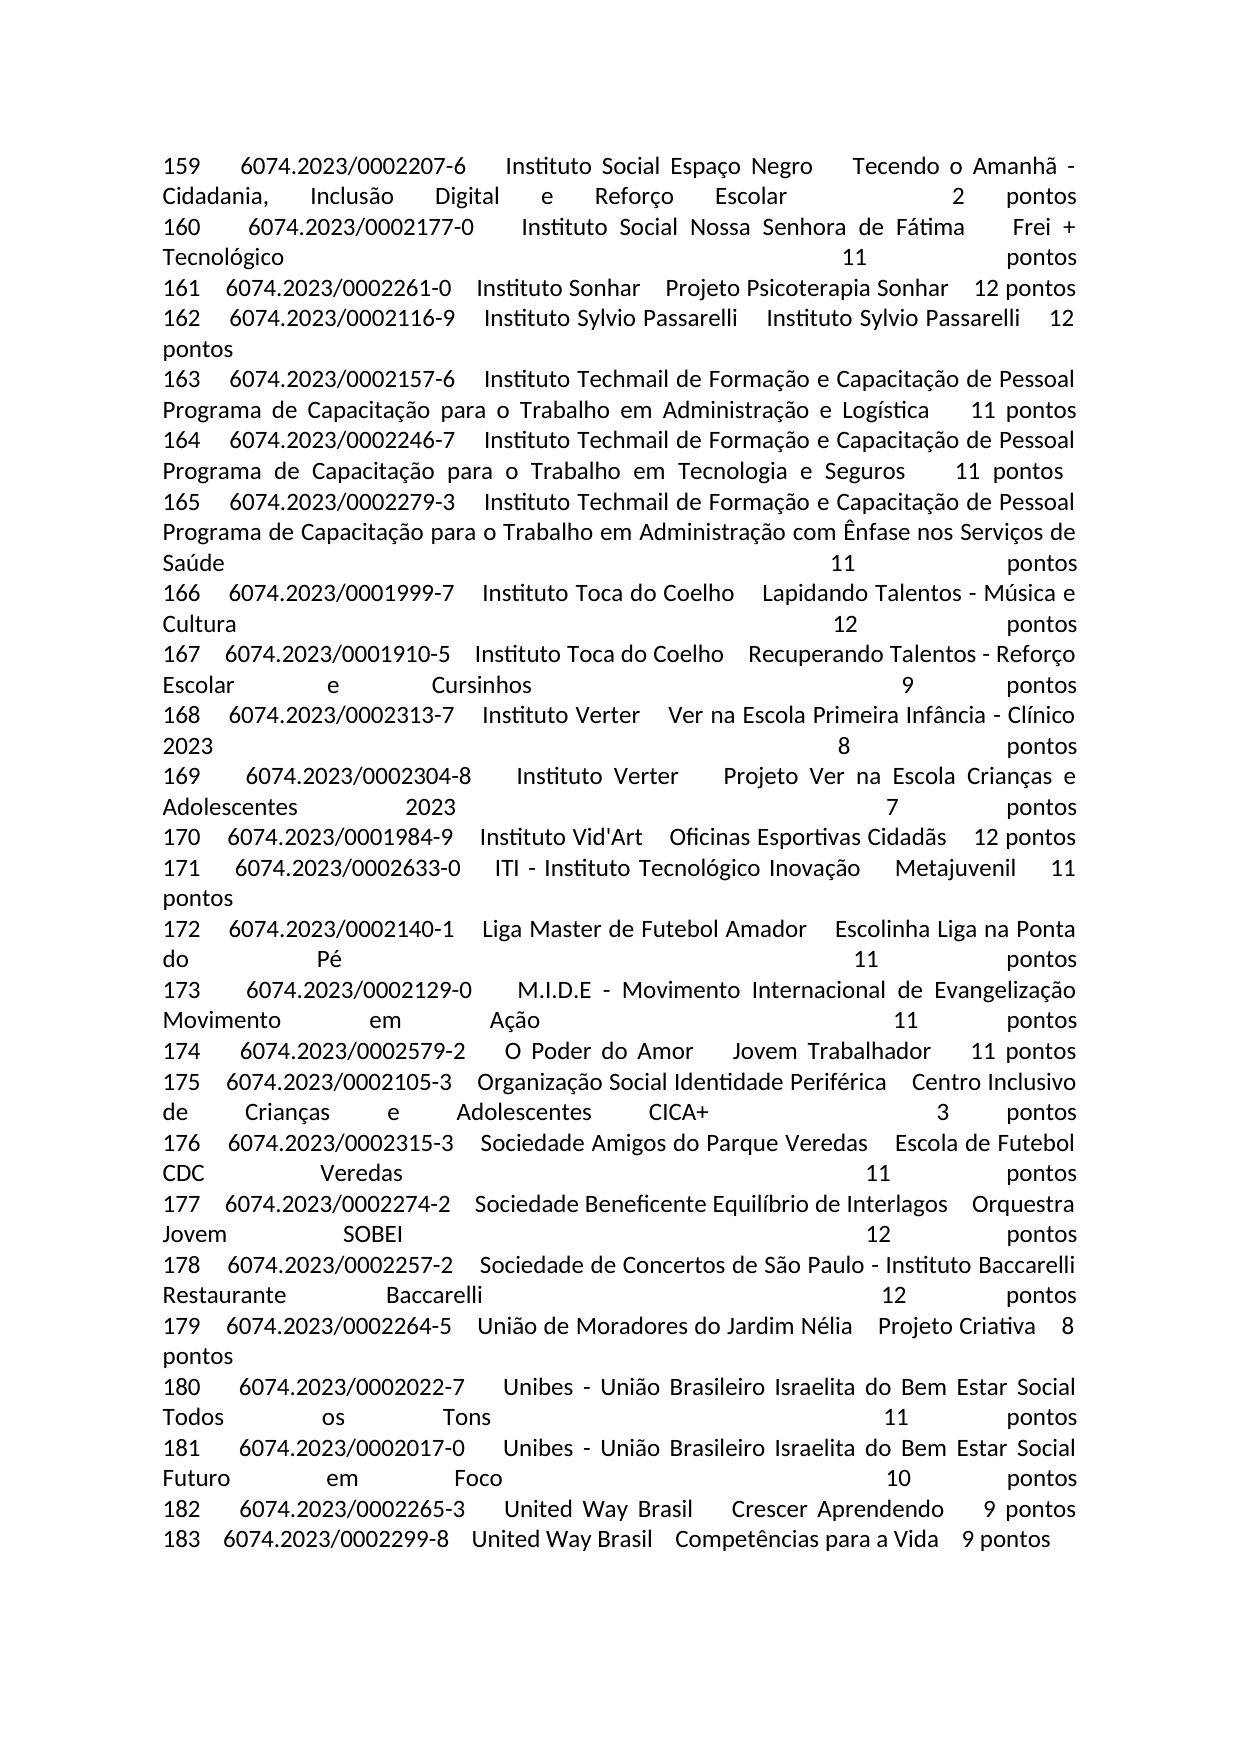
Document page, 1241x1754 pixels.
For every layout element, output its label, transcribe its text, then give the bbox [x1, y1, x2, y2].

text 159 6074.2023/0002207-6 Instituto Social Espaço Negro Tecendo o Amanhã - Cidadania, Inclusão Digital e Reforço Escolar 2 pontos 160 6074.2023/0002177-0 Instituto Social Nossa Senhora de Fátima Frei + Tecnológico 11 pontos 161 6074.2023/0002261-0 Instituto Sonhar Projeto Psicoterapia Sonhar 12 pontos 162 6074.2023/0002116-9 Instituto Sylvio Passarelli Instituto Sylvio Passarelli 12 pontos 163 6074.2023/0002157-6 Instituto Techmail de Formação e Capacitação de Pessoal Programa de Capacitação para o Trabalho em Administração e Logística 11 pontos 164 6074.2023/0002246-7 Instituto Techmail de Formação e Capacitação de Pessoal Programa de Capacitação para o Trabalho em Tecnologia e Seguros 11 pontos 165 6074.2023/0002279-3 Instituto Techmail de Formação e Capacitação de Pessoal Programa de Capacitação para o Trabalho em Administração com Ênfase nos Serviços de Saúde 11 pontos 166 6074.2023/0001999-7 Instituto Toca do Coelho Lapidando Talentos - Música e Cultura 12 pontos 167 6074.2023/0001910-5 Instituto Toca do Coelho Recuperando Talentos - Reforço Escolar e Cursinhos 9 pontos 168 6074.2023/0002313-7 Instituto Verter Ver na Escola Primeira Infância - Clínico 2023 8 pontos 169 6074.2023/0002304-8 Instituto Verter Projeto Ver na Escola Crianças e Adolescentes 2023 7 pontos 170 6074.2023/0001984-9 Instituto Vid'Art Oficinas Esportivas Cidadãs 12 pontos 171 6074.2023/0002633-0 ITI - Instituto Tecnológico Inovação Metajuvenil 11 pontos 172 6074.2023/0002140-1 Liga Master de Futebol Amador Escolinha Liga na Ponta do Pé 11 pontos 173 6074.2023/0002129-0 M.I.D.E - Movimento Internacional de Evangelização Movimento em Ação 11 pontos 174 6074.2023/0002579-2 O Poder do Amor Jovem Trabalhador 11 pontos 175 6074.2023/0002105-3 Organização Social Identidade Periférica Centro Inclusivo de Crianças e Adolescentes CICA+ 3 pontos 176 6074.2023/0002315-3 Sociedade Amigos do Parque Veredas Escola de Futebol CDC Veredas 11 pontos 177 6074.2023/0002274-2 Sociedade Beneficente Equilíbrio de Interlagos Orquestra Jovem SOBEI 12 pontos 178 6074.2023/0002257-2 Sociedade de Concertos de São Paulo - Instituto Baccarelli Restaurante Baccarelli 12 pontos 179 6074.2023/0002264-5 União de Moradores do Jardim Nélia Projeto Criativa 8 pontos 180 6074.2023/0002022-7 Unibes - União Brasileiro Israelita do Bem Estar Social Todos os Tons 11 pontos 181 6074.2023/0002017-0 Unibes - União Brasileiro Israelita do Bem Estar Social Futuro em Foco 10 pontos 182 6074.2023/0002265-3 United Way Brasil Crescer Aprendendo 9 pontos 183 6074.2023/0002299-8 United Way Brasil Competências para a Vida 9 pontos [162, 150, 1078, 1554]
